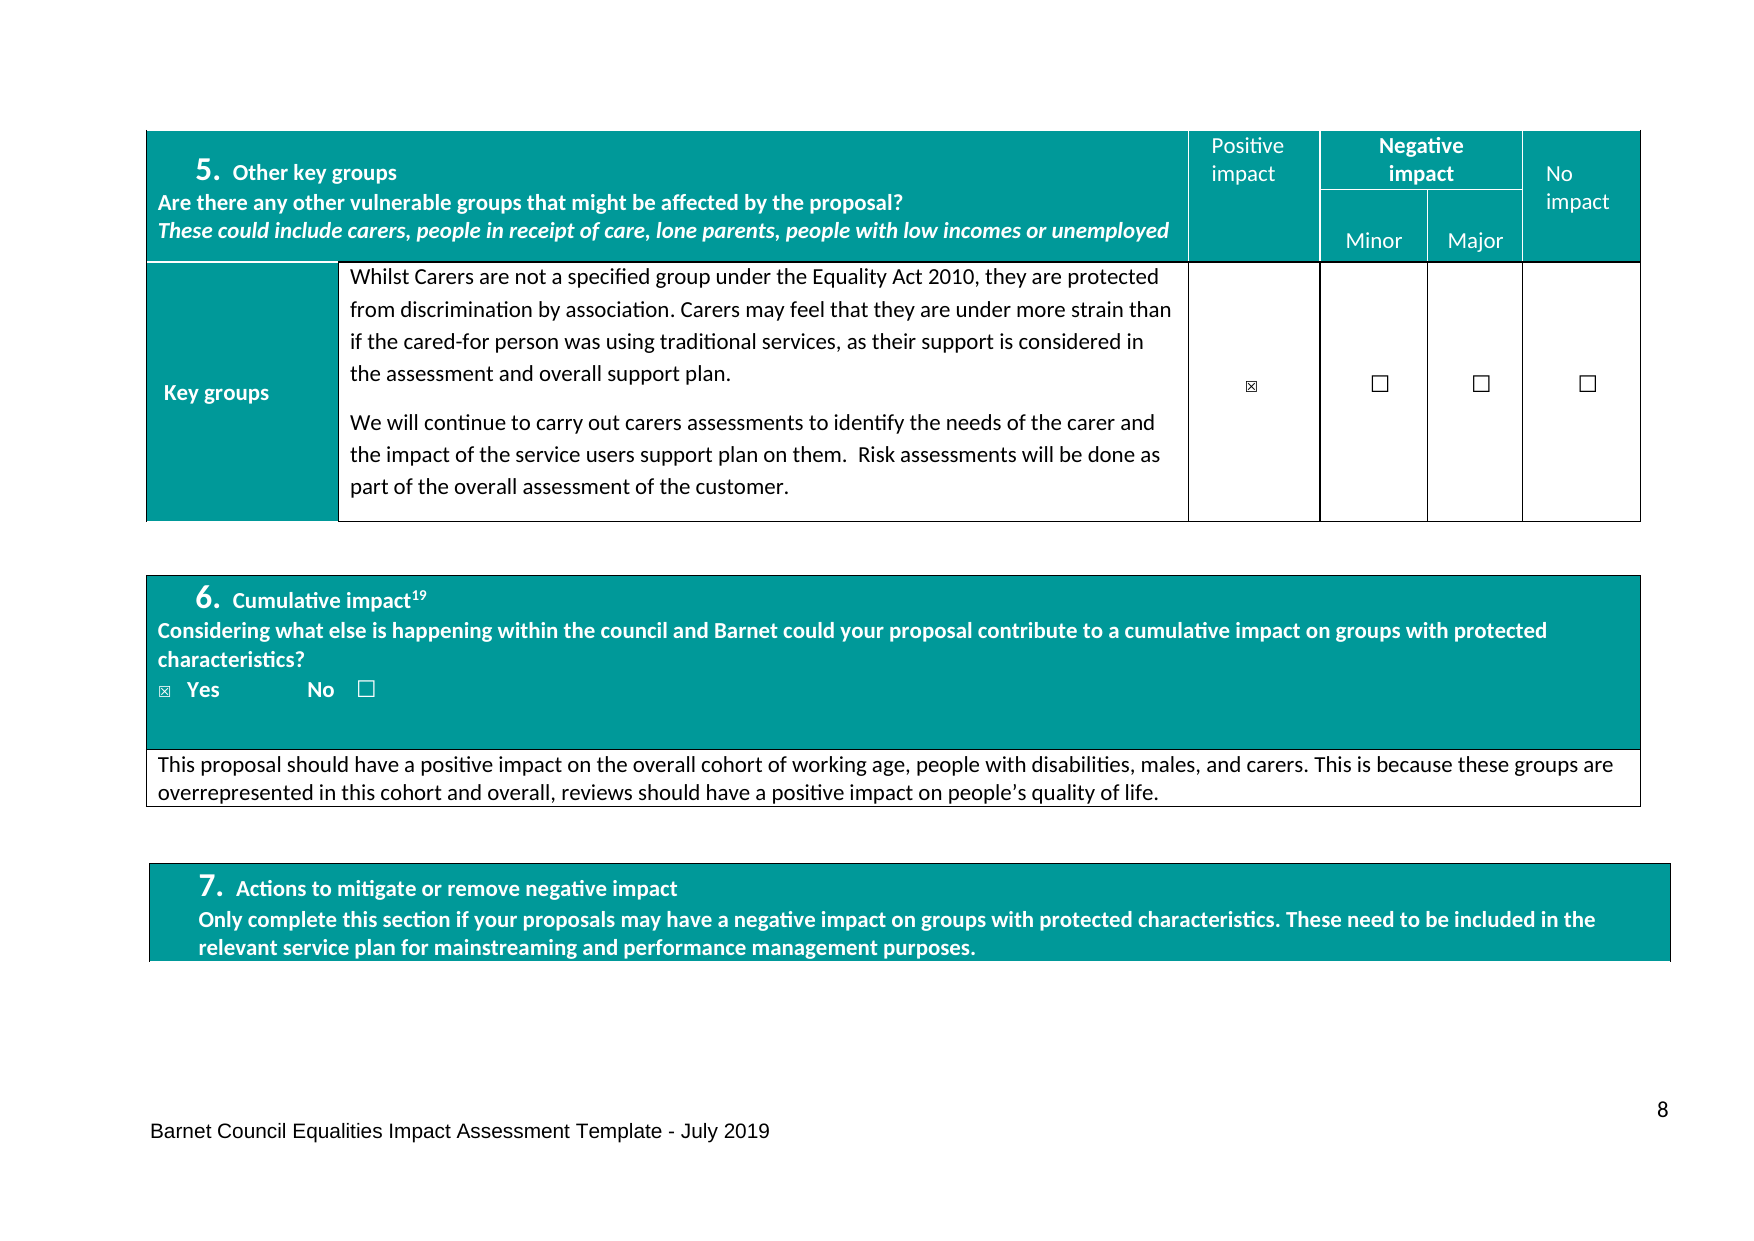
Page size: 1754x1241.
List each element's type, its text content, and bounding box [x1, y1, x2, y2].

table_header No impact [1523, 131, 1640, 261]
table_cell ☐ [1321, 263, 1427, 521]
table_cell Major [1428, 190, 1522, 261]
table_header Cumulative impact Considering what else is happening within the council and Barnet could your proposal contribute to a cumulative impact on groups with protected characteristics? ☒ Yes No ☐ [147, 576, 1640, 749]
table_cell Minor [1321, 190, 1427, 261]
table_cell Key groups [147, 263, 338, 521]
table_header Actions to mitigate or remove negative impact Only complete this section if your proposals may have a negative impact on groups with protected characteristics. These need to be included in the relevant service plan for mainstreaming and performance management purposes. [150, 864, 1670, 961]
table_cell ☒ [1189, 263, 1319, 521]
table_cell ☐ [1428, 263, 1522, 521]
table_cell ☐ [1523, 263, 1640, 521]
table_header Positive impact [1189, 131, 1319, 261]
table_cell Whilst Carers are not a specified group under the Equality Act 2010, they are protected from discrimination by association. Carers may feel that they are under more strain than if the cared-for person was using traditional services, as their support is considered in the assessment and overall support plan. We will continue to carry out carers assessments to identify the needs of the carer and the impact of the service users support plan on them. Risk assessments will be done as part of the overall assessment of the customer. [339, 263, 1188, 521]
table_header Other key groups Are there any other vulnerable groups that might be affected by the proposal? These could include carers, people in receipt of care, lone parents, people with low incomes or unemployed [147, 131, 1188, 261]
table_header Negative impact [1321, 131, 1522, 189]
